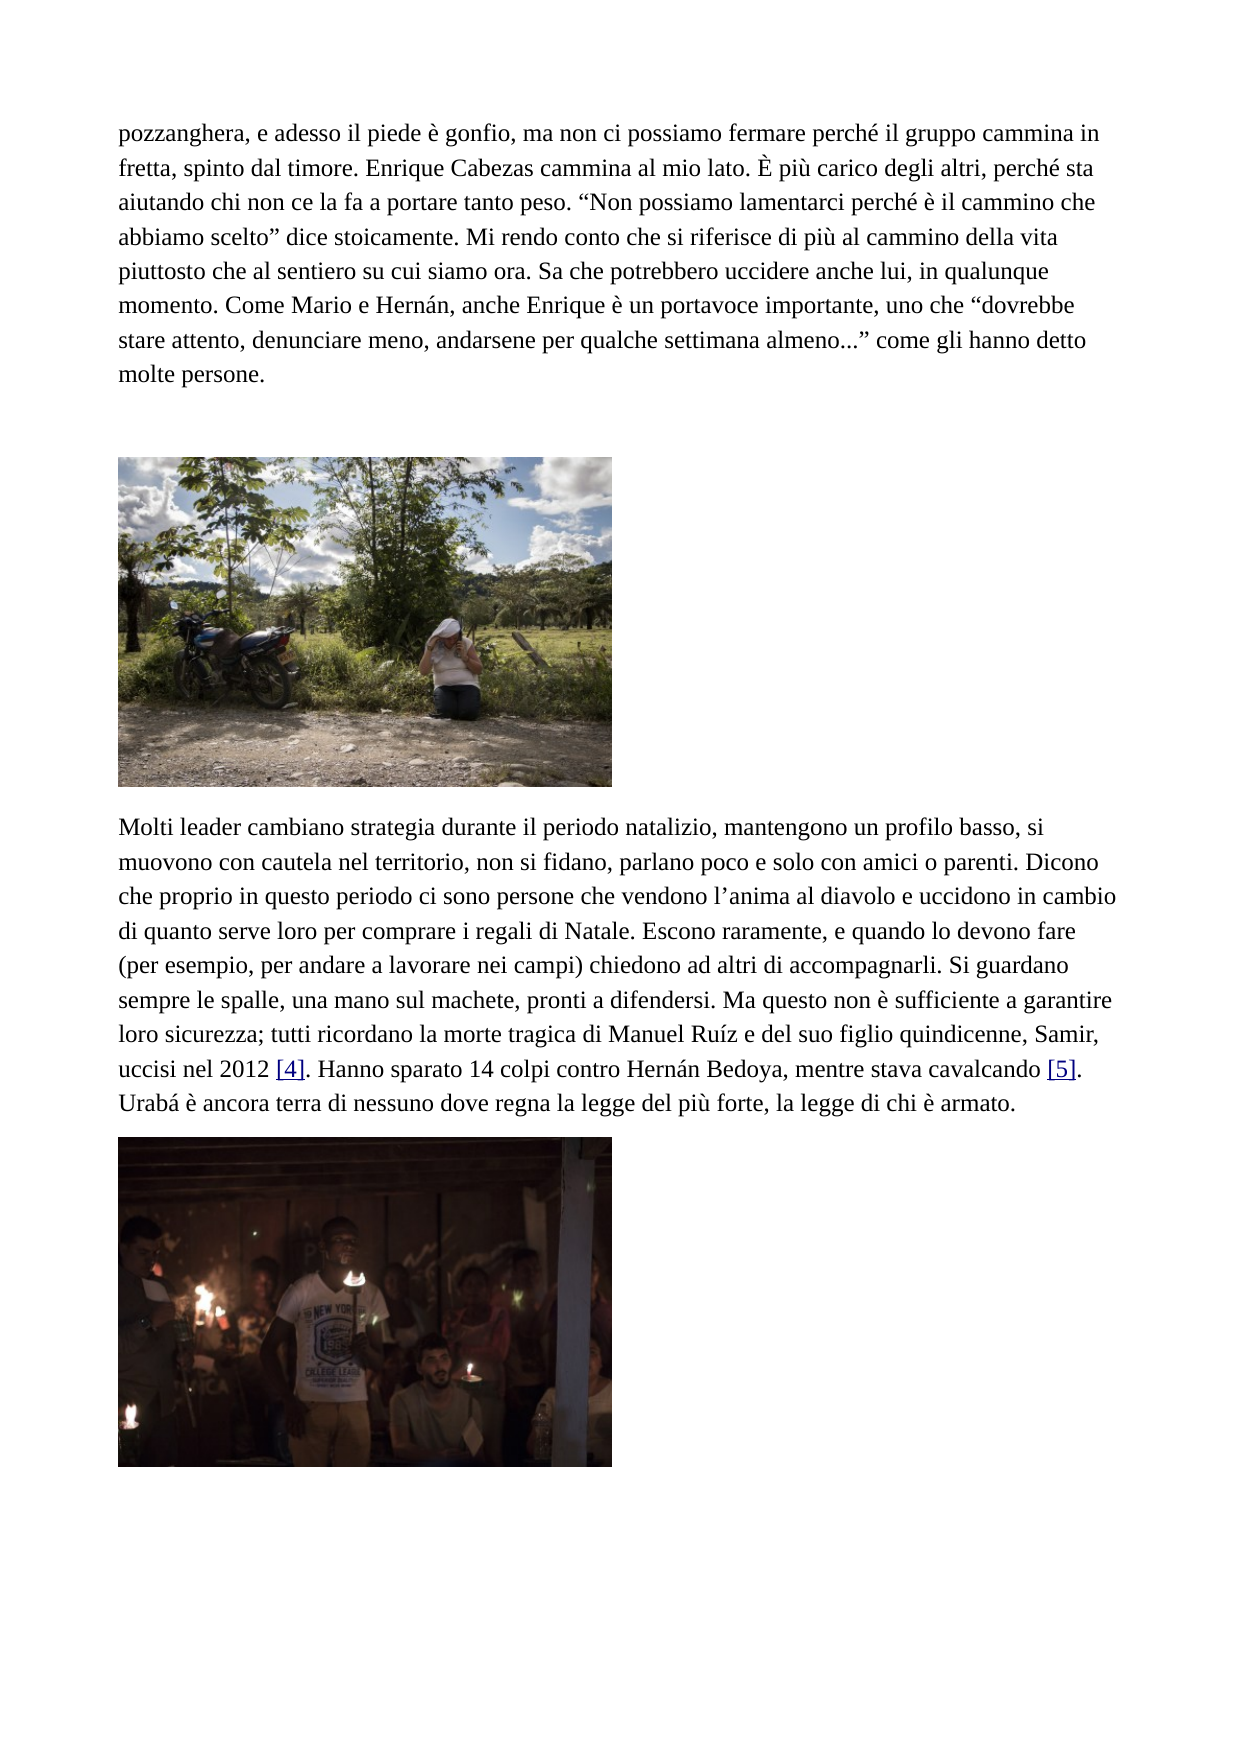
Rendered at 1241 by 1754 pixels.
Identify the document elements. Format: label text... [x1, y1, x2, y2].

text Molti leader cambiano strategia durante il periodo natalizio, mantengono un profilo basso, si muovono con cautela nel territorio, non si fidano, parlano poco e solo con amici o parenti. Dicono che proprio in questo periodo ci sono persone che vendono l’anima al diavolo e uccidono in cambio di quanto serve loro per comprare i regali di Natale. Escono raramente, e quando lo devono fare (per esempio, per andare a lavorare nei campi) chiedono ad altri di accompagnarli. Si guardano sempre le spalle, una mano sul machete, pronti a difendersi. Ma questo non è sufficiente a garantire loro sicurezza; tutti ricordano la morte tragica di Manuel Ruíz e del suo figlio quindicenne, Samir, uccisi nel 2012 [4]. Hanno sparato 14 colpi contro Hernán Bedoya, mentre stava cavalcando [5]. Urabá è ancora terra di nessuno dove regna la legge del più forte, la legge di chi è armato. [118, 812, 1122, 1117]
text pozzanghera, e adesso il piede è gonfio, ma non ci possiamo fermare perché il gruppo cammina in fretta, spinto dal timore. Enrique Cabezas cammina al mio lato. È più carico degli altri, perché sta aiutando chi non ce la fa a portare tanto peso. “Non possiamo lamentarci perché è il cammino che abbiamo scelto” dice stoicamente. Mi rendo conto che si riferisce di più al cammino della vita piuttosto che al sentiero su cui siamo ora. Sa che potrebbero uccidere anche lui, in qualunque momento. Come Mario e Hernán, anche Enrique è un portavoce importante, uno che “dovrebbe stare attento, denunciare meno, andarsene per qualche settimana almeno...” come gli hanno detto molte persone. [118, 118, 1122, 388]
picture [118, 1137, 612, 1467]
picture [118, 457, 612, 787]
